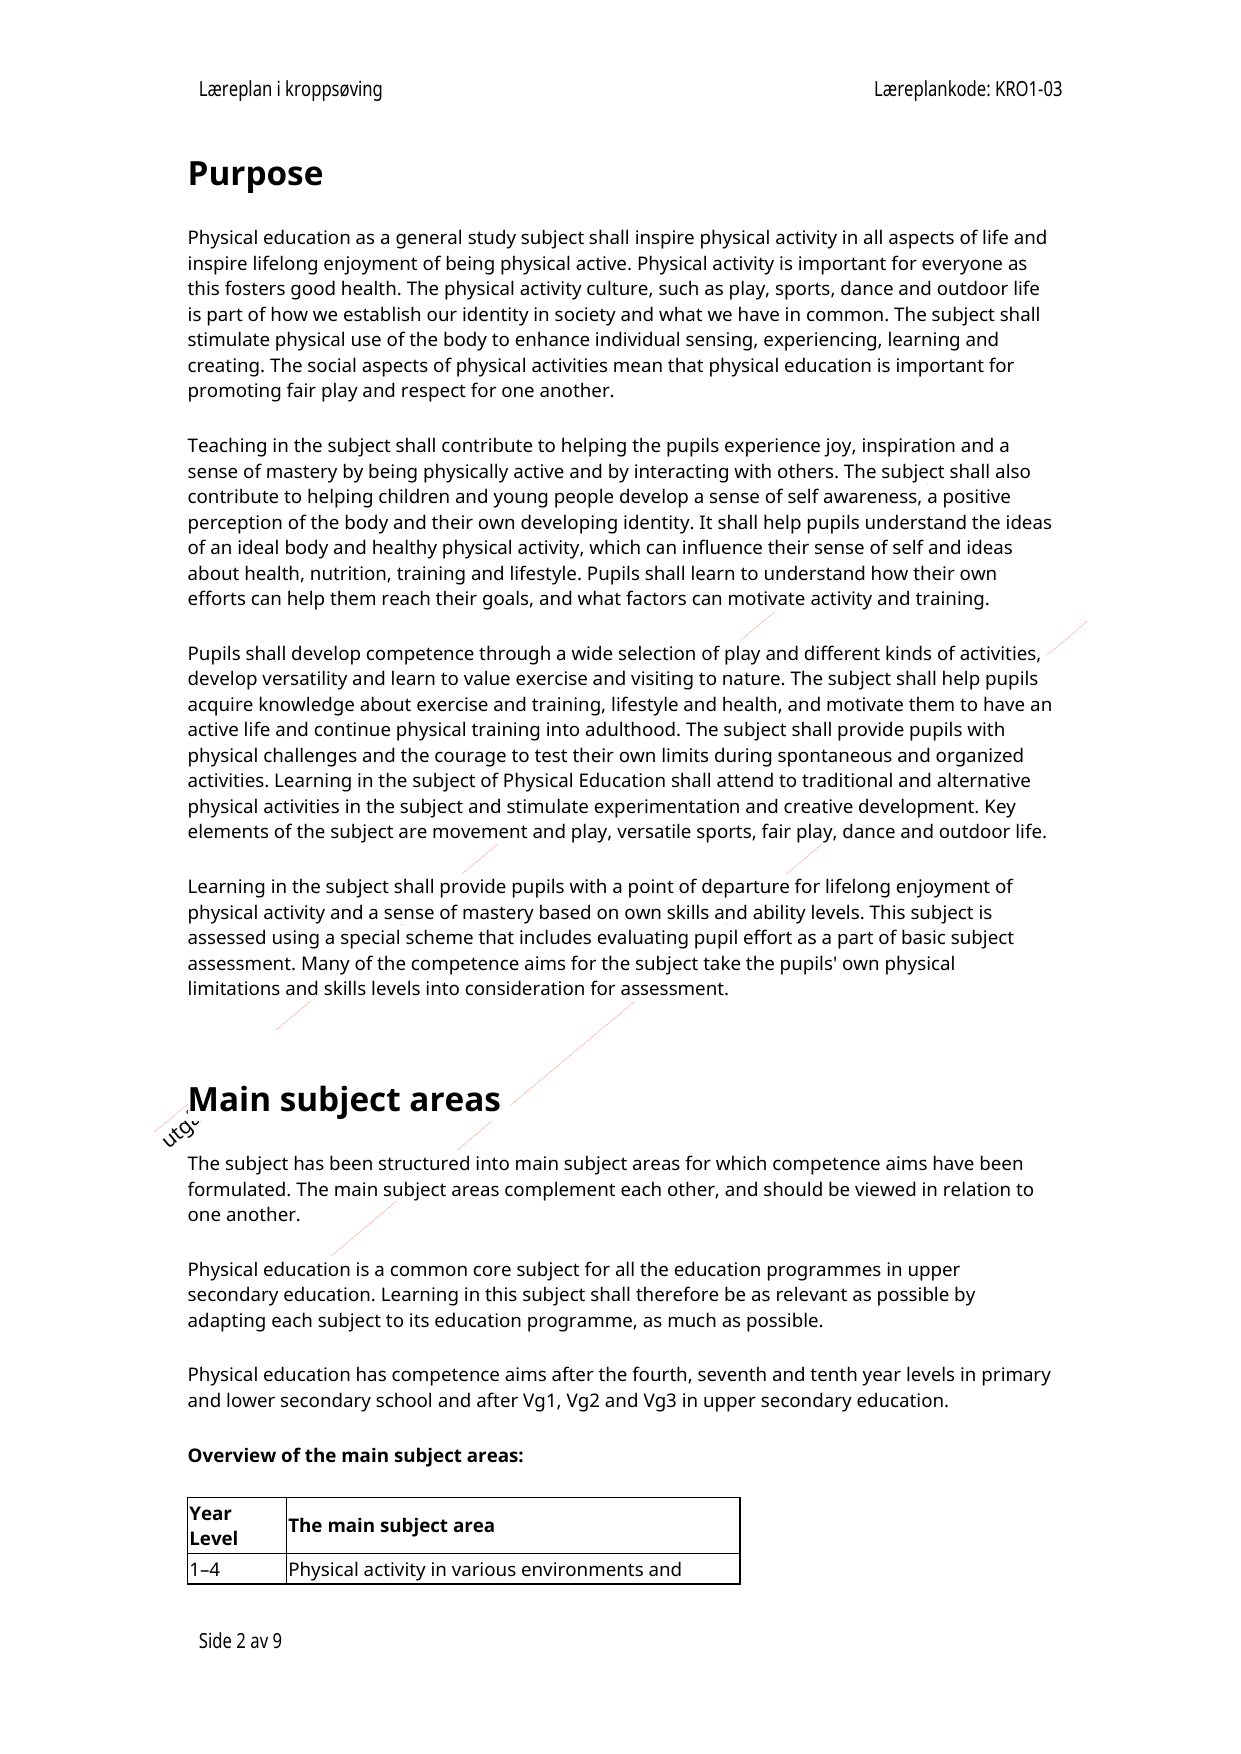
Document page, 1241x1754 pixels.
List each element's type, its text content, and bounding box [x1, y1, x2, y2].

table_header The main subject area [287, 1498, 739, 1553]
text The subject has been structured into main subject areas for which competence aims have been formulated. The main subject areas complement each other, and should be viewed in relation to one another. [367, 1150, 1053, 1227]
text Physical education is a common core subject for all the education programmes in upper secondary education. Learning in this subject shall therefore be as relevant as possible by adapting each subject to its education programme, as much as possible. [824, 1256, 1053, 1333]
text Overview of the main subject areas: [524, 1442, 1053, 1467]
text Learning in the subject shall provide pupils with a point of departure for lifelong enjoyment of physical activity and a sense of mastery based on own skills and ability levels. This subject is assessed using a special scheme that includes evaluating pupil effort as a part of basic subject assessment. Many of the competence aims for the subject take the pupils' own physical limitations and skills levels into consideration for assessment. [727, 873, 1053, 1001]
subtitle Purpose [332, 150, 1053, 195]
text Physical education has competence aims after the fourth, seventh and tenth year levels in primary and lower secondary school and after Vg1, Vg2 and Vg3 in upper secondary education. [949, 1362, 1053, 1413]
subtitle Main subject areas [510, 1030, 1053, 1121]
subtitle Main subject areas [510, 1030, 598, 1104]
text Teaching in the subject shall contribute to helping the pupils experience joy, inspiration and a sense of mastery by being physically active and by interacting with others. The subject shall also contribute to helping children and young people develop a sense of self awareness, a positive perception of the body and their own developing identity. It shall help pupils understand the ideas of an ideal body and healthy physical activity, which can influence their sense of self and ideas about health, nutrition, training and lifestyle. Pupils shall learn to understand how their own efforts can help them reach their goals, and what factors can motivate activity and training. [187, 432, 1053, 611]
text Physical education as a general study subject shall inspire physical activity in all aspects of life and inspire lifelong enjoyment of being physical active. Physical activity is important for everyone as this fosters good health. The physical activity culture, such as play, sports, dance and outdoor life is part of how we establish our identity in society and what we have in common. The subject shall stimulate physical use of the body to enhance individual sensing, experiencing, learning and creating. The social aspects of physical activities mean that physical education is important for promoting fair play and respect for one another. [187, 224, 1053, 403]
